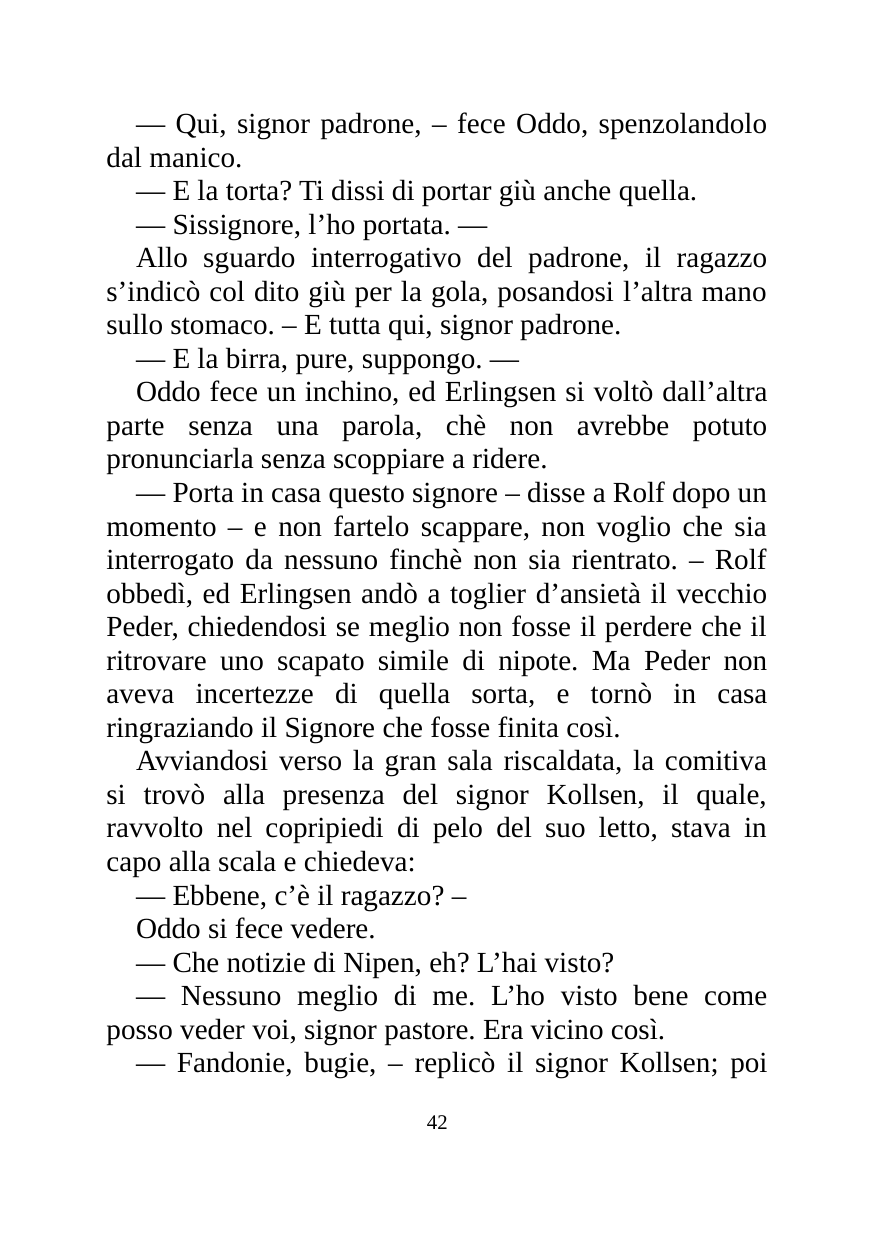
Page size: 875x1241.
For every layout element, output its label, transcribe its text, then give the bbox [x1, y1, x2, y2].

text Avviandosi verso la gran sala riscaldata, la comitiva si trovò alla presenza del signor Kollsen, il quale, ravvolto nel copripiedi di pelo del suo letto, stava in capo alla scala e chiedeva: [106, 743, 768, 878]
text — Fandonie, bugie, – replicò il signor Kollsen; poi [106, 1045, 768, 1079]
text — Sissignore, l’ho portata. — [106, 207, 768, 240]
text Allo sguardo interrogativo del padrone, il ragazzo s’indicò col dito giù per la gola, posandosi l’altra mano sullo stomaco. – E tutta qui, signor padrone. [106, 240, 768, 341]
text — E la torta? Ti dissi di portar giù anche quella. [106, 173, 768, 207]
text Oddo si fece vedere. [106, 911, 768, 945]
text — Che notizie di Nipen, eh? L’hai visto? [106, 945, 768, 978]
text — Porta in casa questo signore – disse a Rolf dopo un momento – e non fartelo scappare, non voglio che sia interrogato da nessuno finchè non sia rientrato. – Rolf obbedì, ed Erlingsen andò a toglier d’ansietà il vecchio Peder, chiedendosi se meglio non fosse il perdere che il ritrovare uno scapato simile di nipote. Ma Peder non aveva incertezze di quella sorta, e tornò in casa ringraziando il Signore che fosse finita così. [106, 475, 768, 743]
text — E la birra, pure, suppongo. — [106, 341, 768, 374]
text — Qui, signor padrone, – fece Oddo, spenzolandolo dal manico. [106, 106, 768, 173]
text Oddo fece un inchino, ed Erlingsen si voltò dall’altra parte senza una parola, chè non avrebbe potuto pronunciarla senza scoppiare a ridere. [106, 374, 768, 475]
text — Ebbene, c’è il ragazzo? – [106, 878, 768, 911]
text — Nessuno meglio di me. L’ho visto bene come posso veder voi, signor pastore. Era vicino così. [106, 978, 768, 1045]
